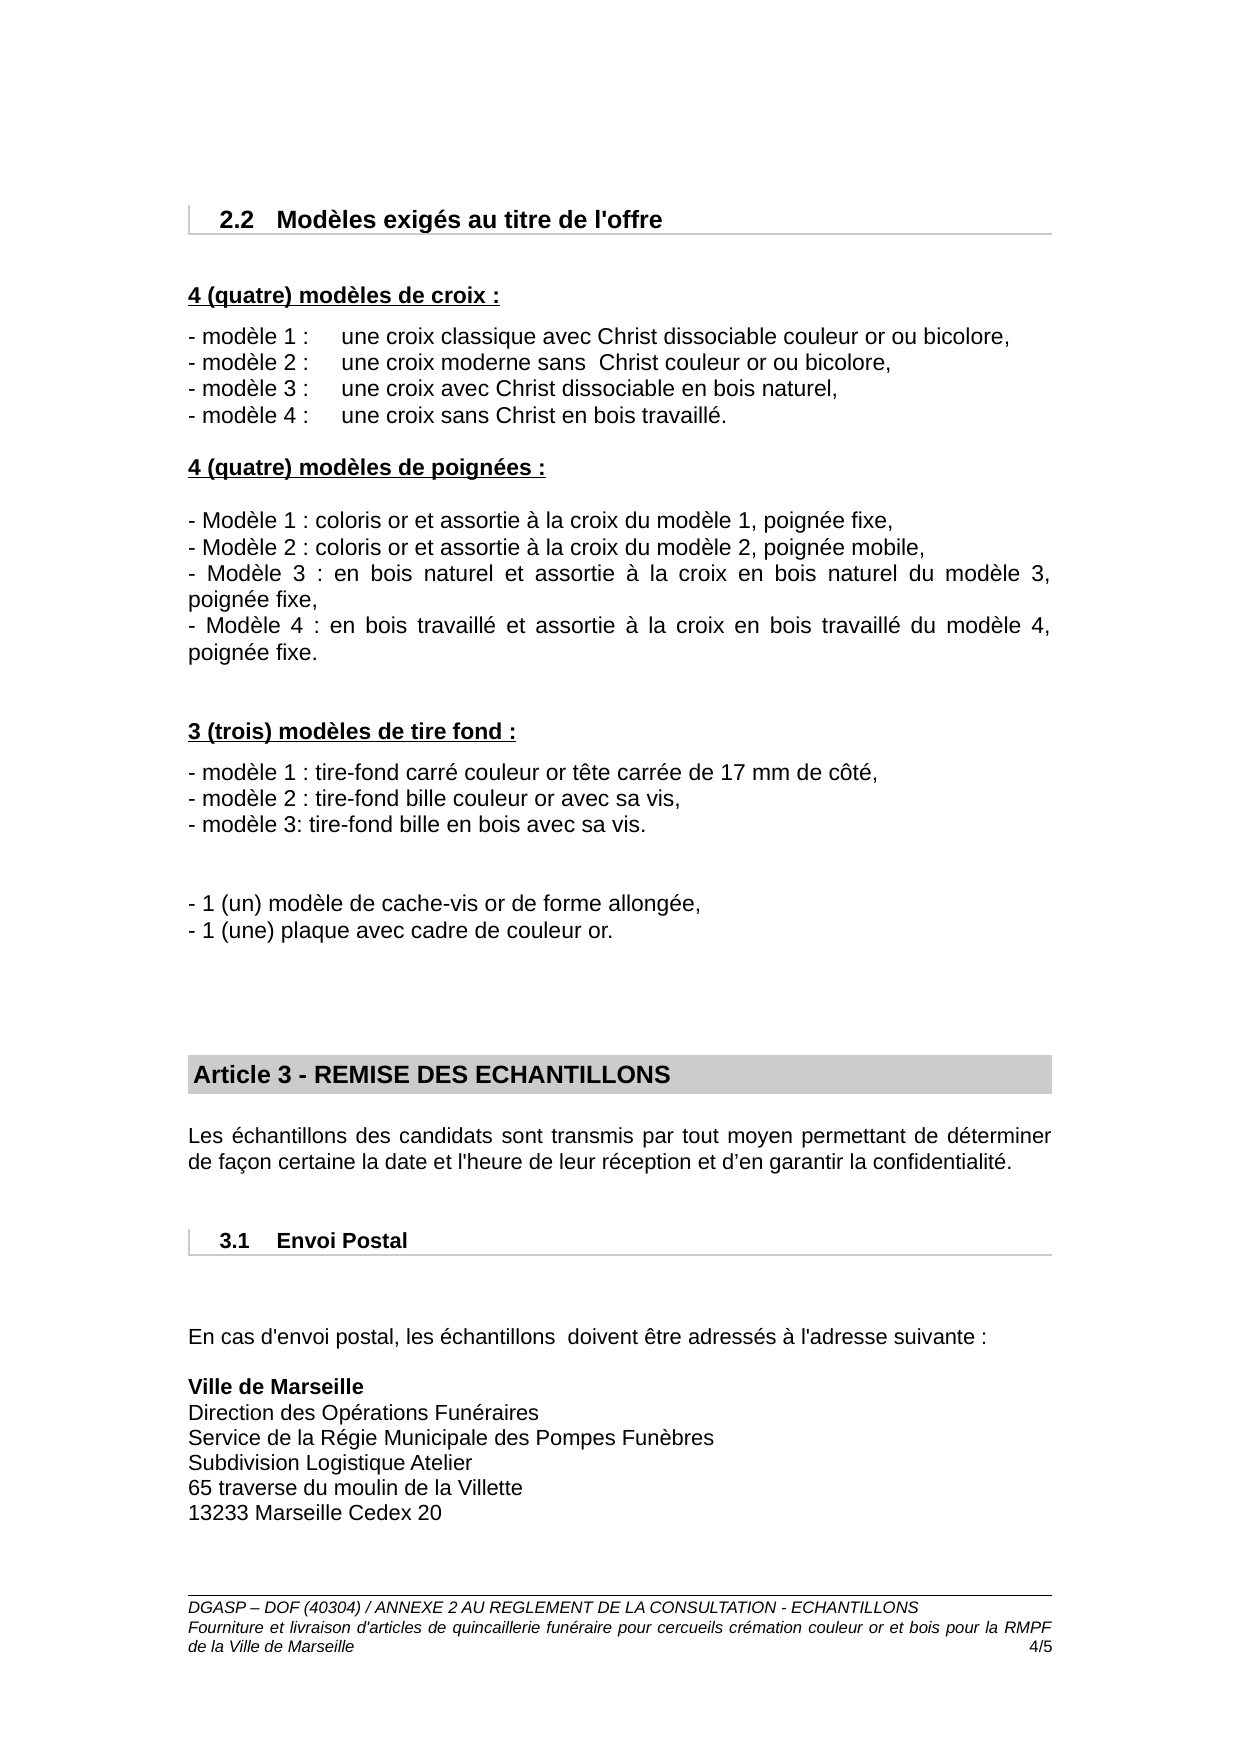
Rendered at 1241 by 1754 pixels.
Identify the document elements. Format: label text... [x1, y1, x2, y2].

text 4 (quatre) modèles de croix : [188, 282, 1052, 308]
text Service de la Régie Municipale des Pompes Funèbres [188, 1425, 1052, 1450]
text - 1 (une) plaque avec cadre de couleur or. [188, 917, 1052, 943]
text - modèle 4 : une croix sans Christ en bois travaillé. [188, 402, 1052, 428]
text - modèle 3 : une croix avec Christ dissociable en bois naturel, [188, 375, 1052, 402]
text - Modèle 2 : coloris or et assortie à la croix du modèle 2, poignée mobile, [188, 533, 1052, 560]
subtitle Modèles exigés au titre de l'offre [188, 204, 1052, 233]
text 65 traverse du moulin de la Villette [188, 1475, 1052, 1500]
text Subdivision Logistique Atelier [188, 1450, 1052, 1475]
text - modèle 3: tire-fond bille en bois avec sa vis. [188, 811, 1052, 838]
text 4 (quatre) modèles de poignées : [188, 454, 1052, 481]
text Ville de Marseille [188, 1374, 1052, 1399]
subtitle REMISE DES ECHANTILLONS [190, 1057, 1050, 1092]
subtitle Envoi Postal [188, 1228, 1052, 1254]
text - modèle 1 : tire-fond carré couleur or tête carrée de 17 mm de côté, [188, 759, 1052, 785]
text Direction des Opérations Funéraires [188, 1399, 1052, 1425]
text - 1 (un) modèle de cache-vis or de forme allongée, [188, 890, 1052, 917]
text - Modèle 4 : en bois travaillé et assortie à la croix en bois travaillé du modèle 4, poignée fixe. [188, 612, 1052, 665]
text 13233 Marseille Cedex 20 [188, 1500, 1052, 1526]
text En cas d'envoi postal, les échantillons doivent être adressés à l'adresse suivante : [188, 1324, 1052, 1349]
text - modèle 2 : tire-fond bille couleur or avec sa vis, [188, 785, 1052, 811]
text 3 (trois) modèles de tire fond : [188, 718, 1052, 744]
text - Modèle 3 : en bois naturel et assortie à la croix en bois naturel du modèle 3, poignée fixe, [188, 560, 1052, 612]
text Les échantillons des candidats sont transmis par tout moyen permettant de déterminer de façon certaine la date et l'heure de leur réception et d’en garantir la confidentialité. [188, 1123, 1052, 1174]
text - Modèle 1 : coloris or et assortie à la croix du modèle 1, poignée fixe, [188, 507, 1052, 533]
text - modèle 2 : une croix moderne sans Christ couleur or ou bicolore, [188, 349, 1052, 375]
text - modèle 1 : une croix classique avec Christ dissociable couleur or ou bicolore, [188, 323, 1052, 349]
